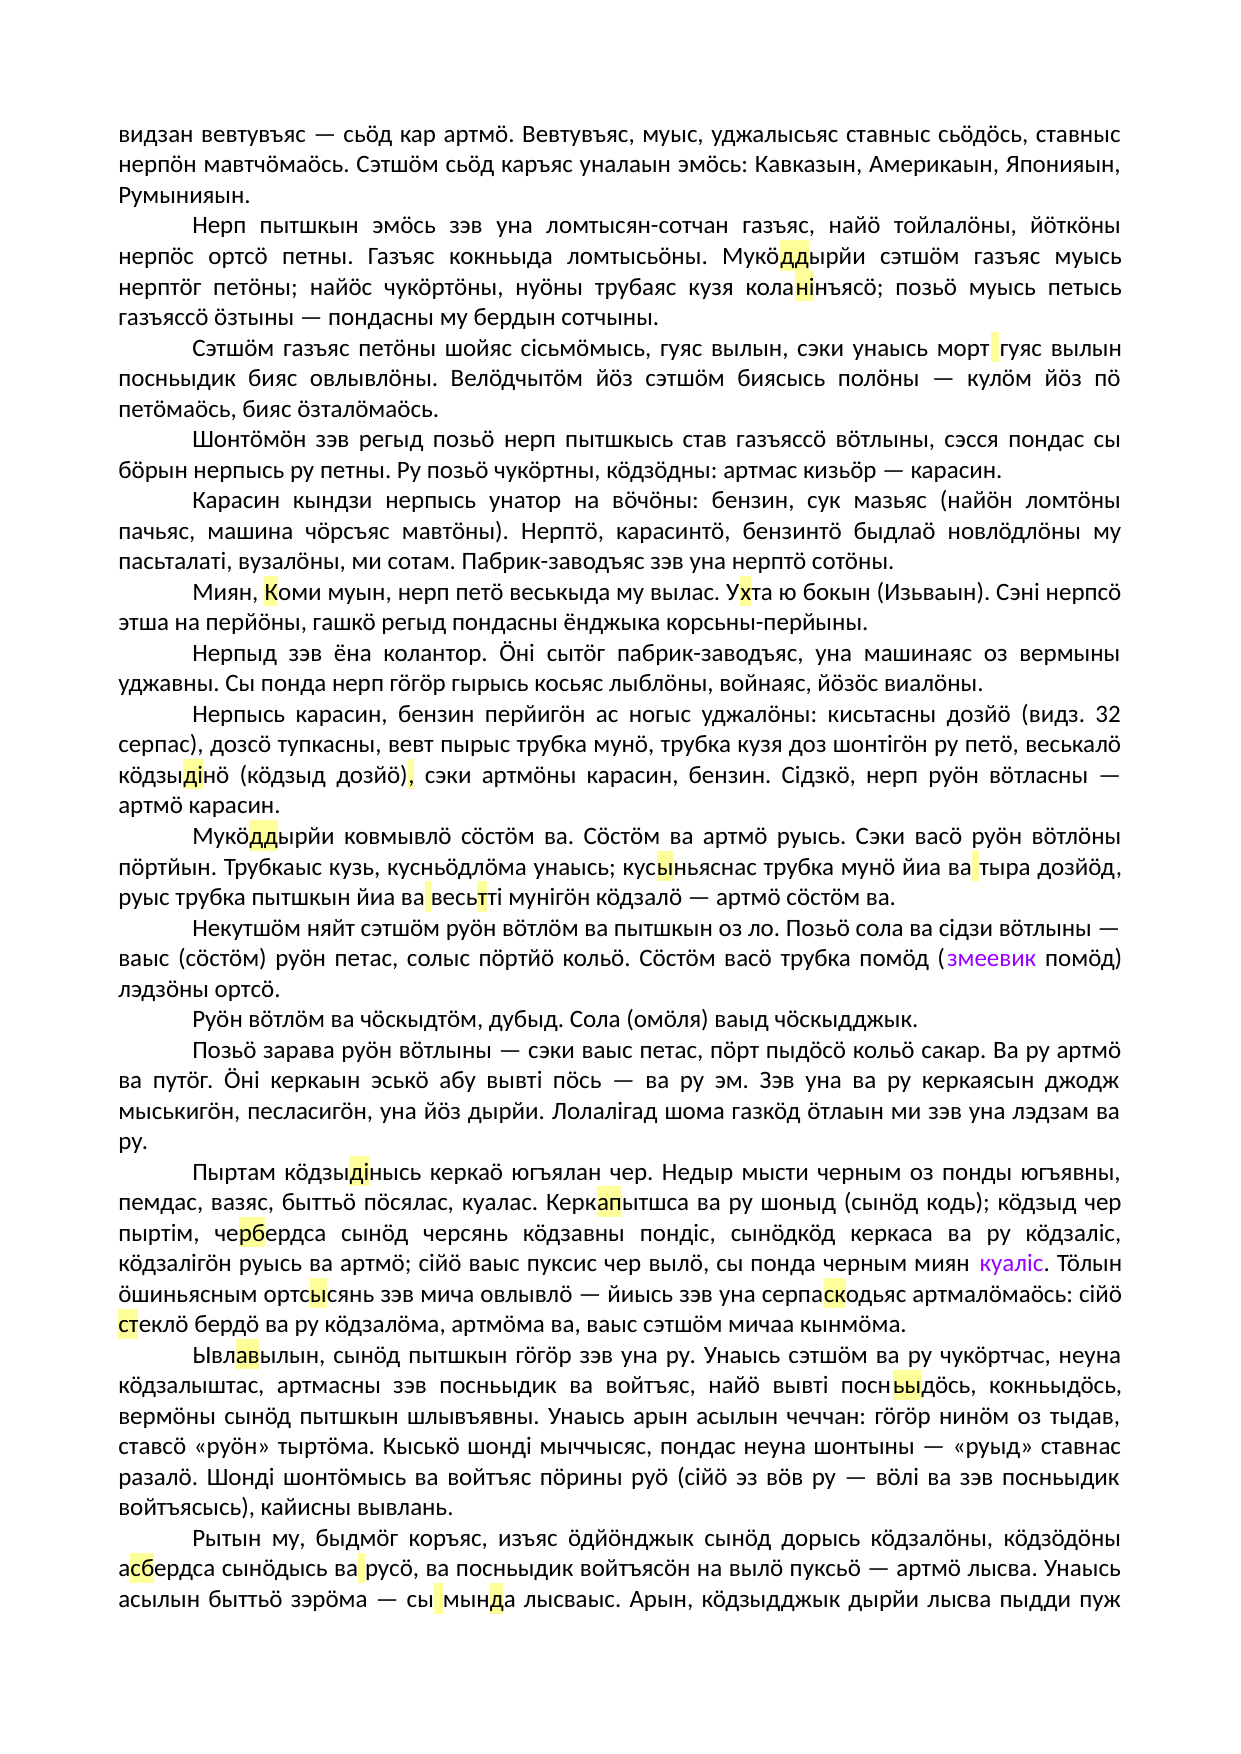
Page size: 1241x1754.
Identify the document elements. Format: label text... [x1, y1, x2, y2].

text Миян, Коми муын, нерп петӧ веськыда му вылас. Ухта ю бокын (Изьваын). Сэні нерпсӧ этша на перйӧны, гашкӧ регыд пондасны ёнджыка корсьны-перйыны. [118, 576, 1122, 637]
text Нерпыд зэв ёна колантор. Ӧні сытӧг пабрик-заводъяс, уна машинаяс оз вермыны уджавны. Сы понда нерп гӧгӧр гырысь косьяс лыблӧны, войнаяс, йӧзӧс виалӧны. [118, 637, 1122, 698]
text Рытын му, быдмӧг коръяс, изъяс ӧдйӧнджык сынӧд дорысь кӧдзалӧны, кӧдзӧдӧны асбердса сынӧдысь ва русӧ, ва посньыдик войтъясӧн на вылӧ пуксьӧ — артмӧ лысва. Унаысь асылын быттьӧ зэрӧма — сы мында лысваыс. Арын, кӧдзыдджык дырйи лысва пыдди пуж [118, 1522, 1122, 1614]
text Карасин кындзи нерпысь унатор на вӧчӧны: бензин, сук мазьяс (найӧн ломтӧны пачьяс, машина чӧрсъяс мавтӧны). Нерптӧ, карасинтӧ, бензинтӧ быдлаӧ новлӧдлӧны му пасьталаті, вузалӧны, ми сотам. Пабрик-заводъяс зэв уна нерптӧ сотӧны. [118, 484, 1122, 576]
text Некутшӧм няйт сэтшӧм руӧн вӧтлӧм ва пытшкын оз ло. Позьӧ сола ва сідзи вӧтлыны — ваыс (сӧстӧм) руӧн петас, солыс пӧртйӧ кольӧ. Сӧстӧм васӧ трубка помӧд (змеевик помӧд) лэдзӧны ортсӧ. [118, 912, 1122, 1003]
text Пыртам кӧдзыдінысь керкаӧ югъялан чер. Недыр мысти черным оз понды югъявны, пемдас, вазяс, быттьӧ пӧсялас, куалас. Керкапытшса ва ру шоныд (сынӧд кодь); кӧдзыд чер пыртім, чербердса сынӧд черсянь кӧдзавны пондіс, сынӧдкӧд керкаса ва ру кӧдзаліс, кӧдзалігӧн руысь ва артмӧ; сійӧ ваыс пуксис чер вылӧ, сы понда черным миян куаліс. Тӧлын ӧшиньясным ортсысянь зэв мича овлывлӧ — йиысь зэв уна серпаскодьяс артмалӧмаӧсь: сійӧ стеклӧ бердӧ ва ру кӧдзалӧма, артмӧма ва, ваыс сэтшӧм мичаа кынмӧма. [118, 1156, 1122, 1339]
text Нерп пытшкын эмӧсь зэв уна ломтысян-сотчан газъяс, найӧ тойлалӧны, йӧткӧны нерпӧс ортсӧ петны. Газъяс кокньыда ломтысьӧны. Мукӧддырйи сэтшӧм газъяс муысь нерптӧг петӧны; найӧс чукӧртӧны, нуӧны трубаяс кузя коланінъясӧ; позьӧ муысь петысь газъяссӧ ӧзтыны — пондасны му бердын сотчыны. [118, 210, 1122, 332]
text Ывлавылын, сынӧд пытшкын гӧгӧр зэв уна ру. Унаысь сэтшӧм ва ру чукӧртчас, неуна кӧдзалыштас, артмасны зэв посньыдик ва войтъяс, найӧ вывті посньыдӧсь, кокньыдӧсь, вермӧны сынӧд пытшкын шлывъявны. Унаысь арын асылын чеччан: гӧгӧр нинӧм оз тыдав, ставсӧ «руӧн» тыртӧма. Кыськӧ шонді мыччысяс, пондас неуна шонтыны — «руыд» ставнас разалӧ. Шонді шонтӧмысь ва войтъяс пӧрины руӧ (сійӧ эз вӧв ру — вӧлі ва зэв посньыдик войтъясысь), кайисны вывлань. [118, 1339, 1122, 1522]
text Сэтшӧм газъяс петӧны шойяс сісьмӧмысь, гуяс вылын, сэки унаысь морт гуяс вылын посньыдик бияс овлывлӧны. Велӧдчытӧм йӧз сэтшӧм биясысь полӧны — кулӧм йӧз пӧ петӧмаӧсь, бияс ӧзталӧмаӧсь. [118, 332, 1122, 423]
text Шонтӧмӧн зэв регыд позьӧ нерп пытшкысь став газъяссӧ вӧтлыны, сэсся пондас сы бӧрын нерпысь ру петны. Ру позьӧ чукӧртны, кӧдзӧдны: артмас кизьӧр — карасин. [118, 423, 1122, 484]
text Нерпысь карасин, бензин перйигӧн ас ногыс уджалӧны: кисьтасны дозйӧ (видз. 32 серпас), дозсӧ тупкасны, вевт пырыс трубка мунӧ, трубка кузя доз шонтігӧн ру петӧ, веськалӧ кӧдзыдінӧ (кӧдзыд дозйӧ), сэки артмӧны карасин, бензин. Сідзкӧ, нерп руӧн вӧтласны — артмӧ карасин. [118, 698, 1122, 820]
text Руӧн вӧтлӧм ва чӧскыдтӧм, дубыд. Сола (омӧля) ваыд чӧскыдджык. [118, 1003, 1122, 1034]
text видзан вевтувъяс — сьӧд кар артмӧ. Вевтувъяс, муыс, уджалысьяс ставныс сьӧдӧсь, ставныс нерпӧн мавтчӧмаӧсь. Сэтшӧм сьӧд каръяс уналаын эмӧсь: Кавказын, Америкаын, Японияын, Румынияын. [118, 118, 1122, 210]
text Позьӧ зарава руӧн вӧтлыны — сэки ваыс петас, пӧрт пыдӧсӧ кольӧ сакар. Ва ру артмӧ ва путӧг. Ӧні керкаын эськӧ абу вывті пӧсь — ва ру эм. Зэв уна ва ру керкаясын джодж мыськигӧн, песласигӧн, уна йӧз дырйи. Лолалігад шома газкӧд ӧтлаын ми зэв уна лэдзам ва ру. [118, 1034, 1122, 1156]
text Мукӧддырйи ковмывлӧ сӧстӧм ва. Сӧстӧм ва артмӧ руысь. Сэки васӧ руӧн вӧтлӧны пӧртйын. Трубкаыс кузь, кусньӧдлӧма унаысь; кусыньяснас трубка мунӧ йиа ва тыра дозйӧд, руыс трубка пытшкын йиа ва весьтті мунігӧн кӧдзалӧ — артмӧ сӧстӧм ва. [118, 820, 1122, 912]
